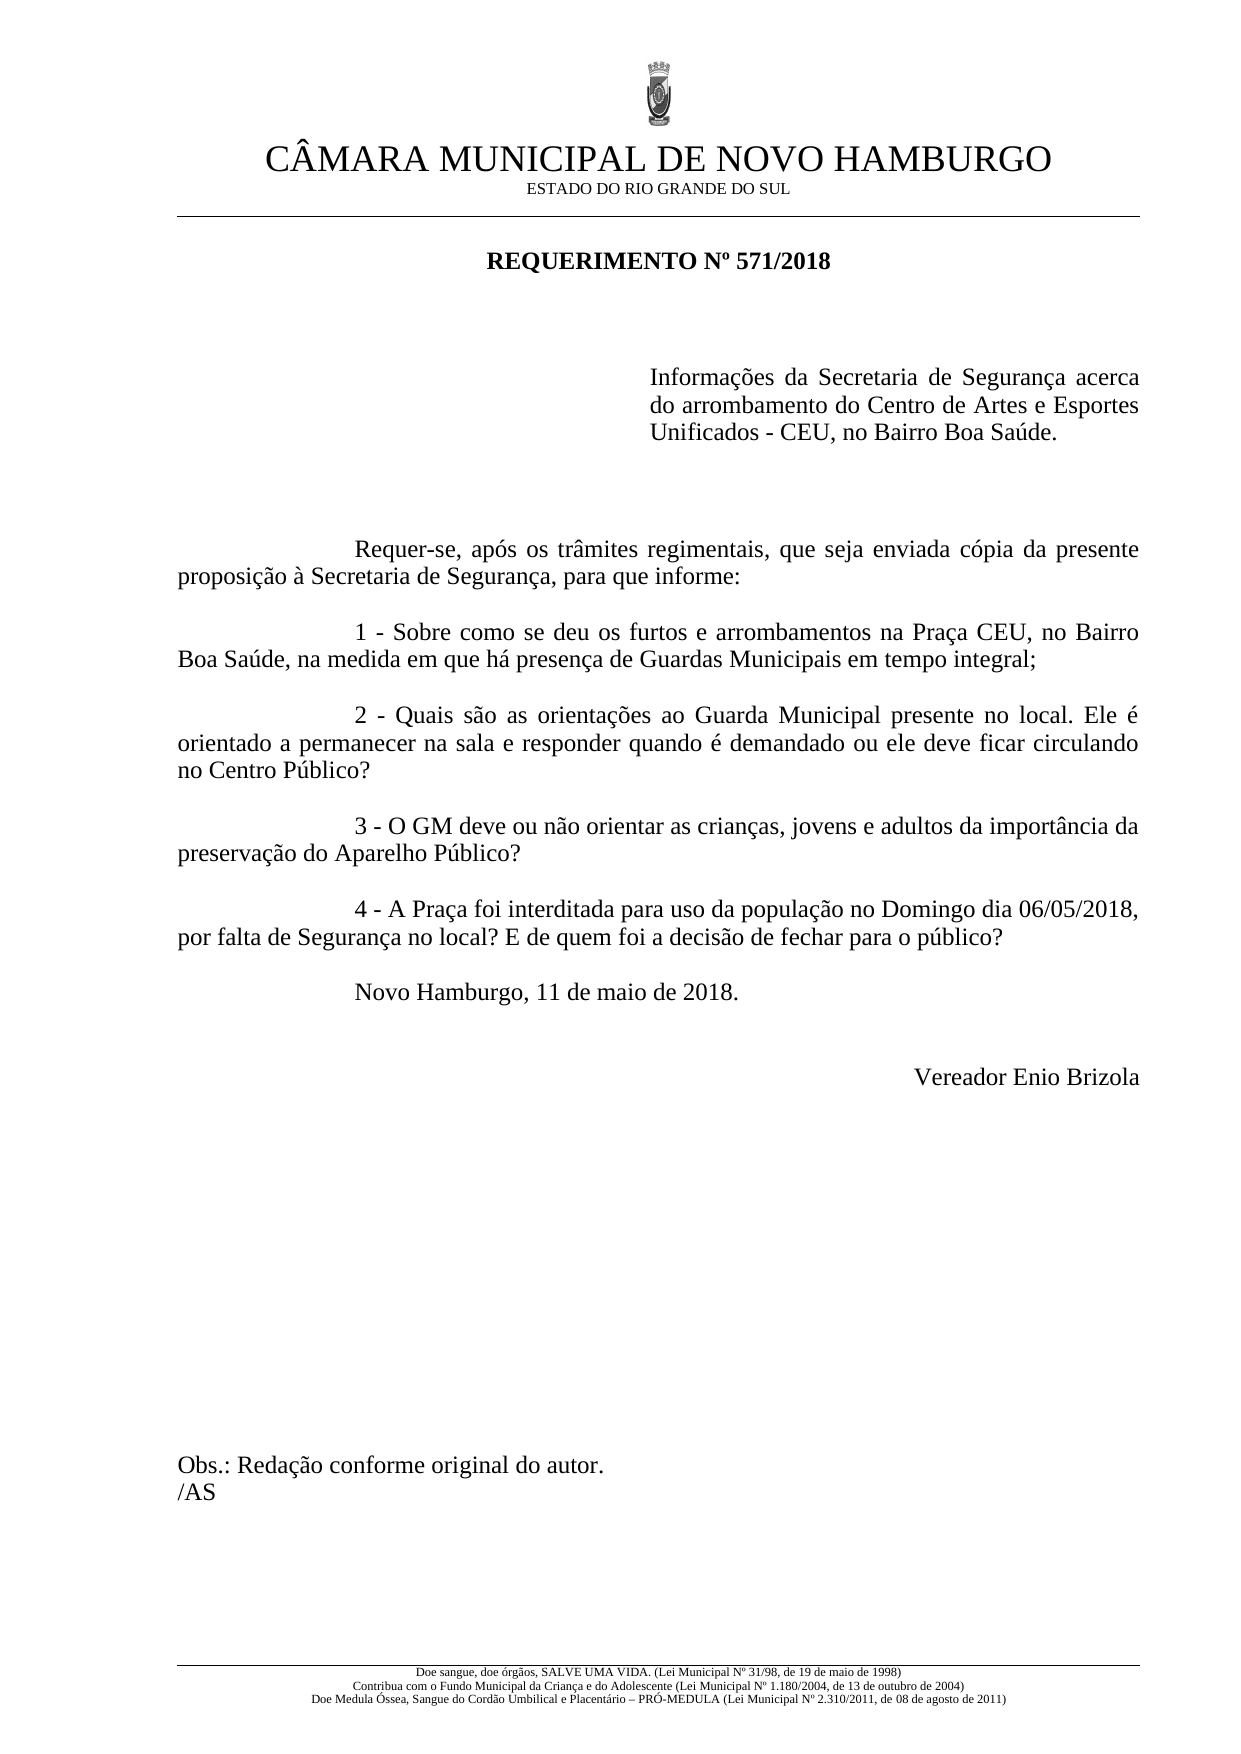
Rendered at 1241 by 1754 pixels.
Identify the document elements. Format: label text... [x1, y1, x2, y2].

text REQUERIMENTO Nº 571/2018 [177, 247, 1140, 274]
text Obs.: Redação conforme original do autor. [177, 1451, 1140, 1478]
text /AS [177, 1478, 1140, 1506]
text Requer-se, após os trâmites regimentais, que seja enviada cópia da presente proposição à Secretaria de Segurança, para que informe: [177, 535, 1140, 590]
text Novo Hamburgo, 11 de maio de 2018. [177, 978, 1140, 1006]
text 1 - Sobre como se deu os furtos e arrombamentos na Praça CEU, no Bairro Boa Saúde, na medida em que há presença de Guardas Municipais em tempo integral; [177, 618, 1140, 673]
text 4 - A Praça foi interditada para uso da população no Domingo dia 06/05/2018, por falta de Segurança no local? E de quem foi a decisão de fechar para o público? [177, 895, 1140, 950]
text 2 - Quais são as orientações ao Guarda Municipal presente no local. Ele é orientado a permanecer na sala e responder quando é demandado ou ele deve ficar circulando no Centro Público? [177, 701, 1140, 784]
text 3 - O GM deve ou não orientar as crianças, jovens e adultos da importância da preservação do Aparelho Público? [177, 812, 1140, 867]
text Vereador Enio Brizola [177, 1063, 1140, 1091]
text Informações da Secretaria de Segurança acerca do arrombamento do Centro de Artes e Esportes Unificados - CEU, no Bairro Boa Saúde. [649, 363, 1140, 446]
